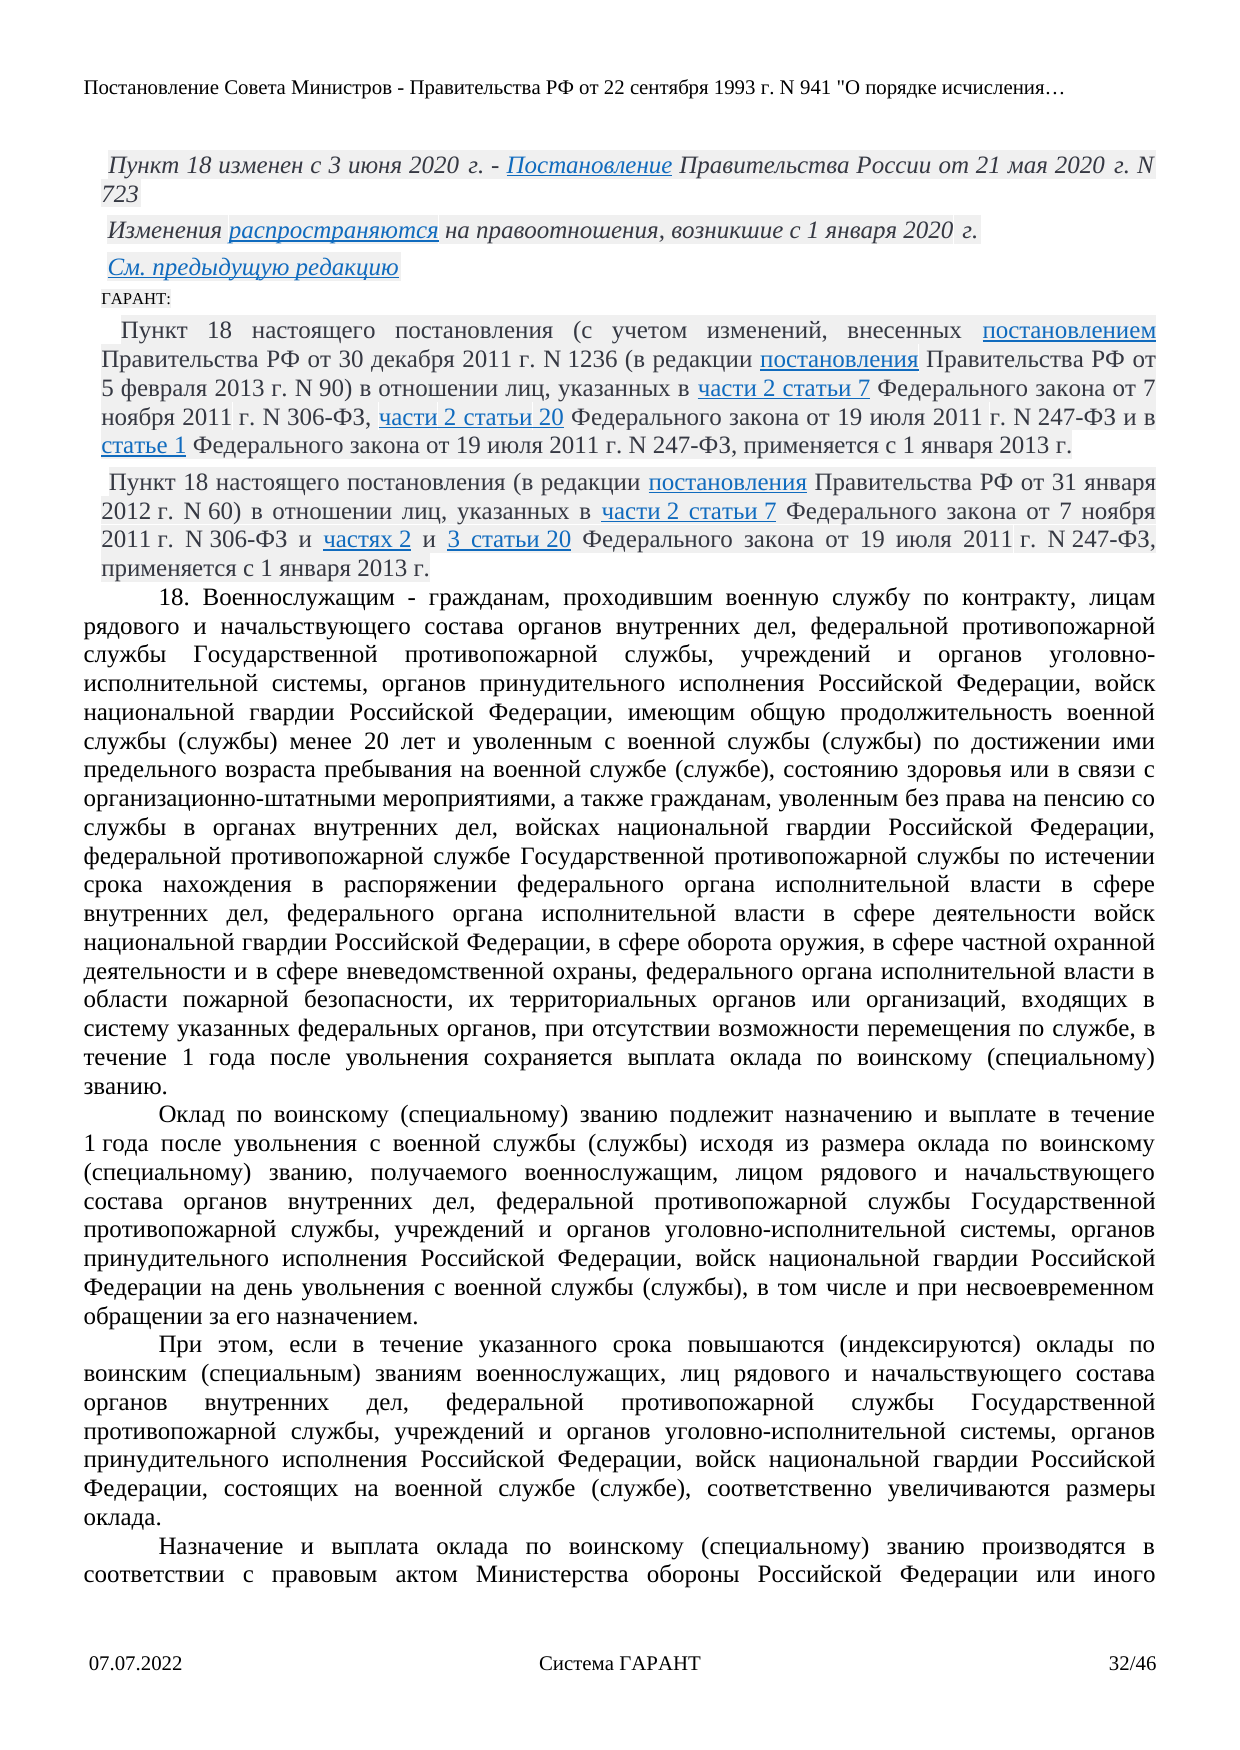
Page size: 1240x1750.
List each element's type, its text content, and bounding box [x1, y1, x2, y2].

text Назначение и выплата оклада по воинскому (специальному) званию производятся в соответствии с правовым актом Министерства обороны Российской Федерации или иного [83, 1531, 1156, 1588]
text См. предыдущую редакцию [101, 252, 1156, 281]
text 18. Военнослужащим - гражданам, проходившим военную службу по контракту, лицам рядового и начальствующего состава органов внутренних дел, федеральной противопожарной службы Государственной противопожарной службы, учреждений и органов уголовно-исполнительной системы, органов принудительного исполнения Российской Федерации, войск национальной гвардии Российской Федерации, имеющим общую продолжительность военной службы (службы) менее 20 лет и уволенным с военной службы (службы) по достижении ими предельного возраста пребывания на военной службе (службе), состоянию здоровья или в связи с организационно-штатными мероприятиями, а также гражданам, уволенным без права на пенсию со службы в органах внутренних дел, войсках национальной гвардии Российской Федерации, федеральной противопожарной службе Государственной противопожарной службы по истечении срока нахождения в распоряжении федерального органа исполнительной власти в сфере внутренних дел, федерального органа исполнительной власти в сфере деятельности войск национальной гвардии Российской Федерации, в сфере оборота оружия, в сфере частной охранной деятельности и в сфере вневедомственной охраны, федерального органа исполнительной власти в области пожарной безопасности, их территориальных органов или организаций, входящих в систему указанных федеральных органов, при отсутствии возможности перемещения по службе, в течение 1 года после увольнения сохраняется выплата оклада по воинскому (специальному) званию. [83, 582, 1156, 1099]
text ГАРАНТ: [101, 288, 1156, 308]
text При этом, если в течение указанного срока повышаются (индексируются) оклады по воинским (специальным) званиям военнослужащих, лиц рядового и начальствующего состава органов внутренних дел, федеральной противопожарной службы Государственной противопожарной службы, учреждений и органов уголовно-исполнительной системы, органов принудительного исполнения Российской Федерации, войск национальной гвардии Российской Федерации, состоящих на военной службе (службе), соответственно увеличиваются размеры оклада. [83, 1329, 1156, 1531]
text Пункт 18 настоящего постановления (в редакции постановления Правительства РФ от 31 января 2012 г. N 60) в отношении лиц, указанных в части 2 статьи 7 Федерального закона от 7 ноября 2011 г. N 306-ФЗ и частях 2 и 3 статьи 20 Федерального закона от 19 июля 2011 г. N 247-ФЗ, применяется с 1 января 2013 г. [101, 467, 1156, 582]
text Пункт 18 настоящего постановления (с учетом изменений, внесенных постановлением Правительства РФ от 30 декабря 2011 г. N 1236 (в редакции постановления Правительства РФ от 5 февраля 2013 г. N 90) в отношении лиц, указанных в части 2 статьи 7 Федерального закона от 7 ноября 2011 г. N 306-ФЗ, части 2 статьи 20 Федерального закона от 19 июля 2011 г. N 247-ФЗ и в статье 1 Федерального закона от 19 июля 2011 г. N 247-ФЗ, применяется с 1 января 2013 г. [101, 315, 1156, 459]
text Изменения распространяются на правоотношения, возникшие с 1 января 2020 г. [101, 215, 1156, 244]
text Пункт 18 изменен с 3 июня 2020 г. - Постановление Правительства России от 21 мая 2020 г. N 723 [101, 150, 1156, 207]
text Оклад по воинскому (специальному) званию подлежит назначению и выплате в течение 1 года после увольнения с военной службы (службы) исходя из размера оклада по воинскому (специальному) званию, получаемого военнослужащим, лицом рядового и начальствующего состава органов внутренних дел, федеральной противопожарной службы Государственной противопожарной службы, учреждений и органов уголовно-исполнительной системы, органов принудительного исполнения Российской Федерации, войск национальной гвардии Российской Федерации на день увольнения с военной службы (службы), в том числе и при несвоевременном обращении за его назначением. [83, 1099, 1156, 1329]
